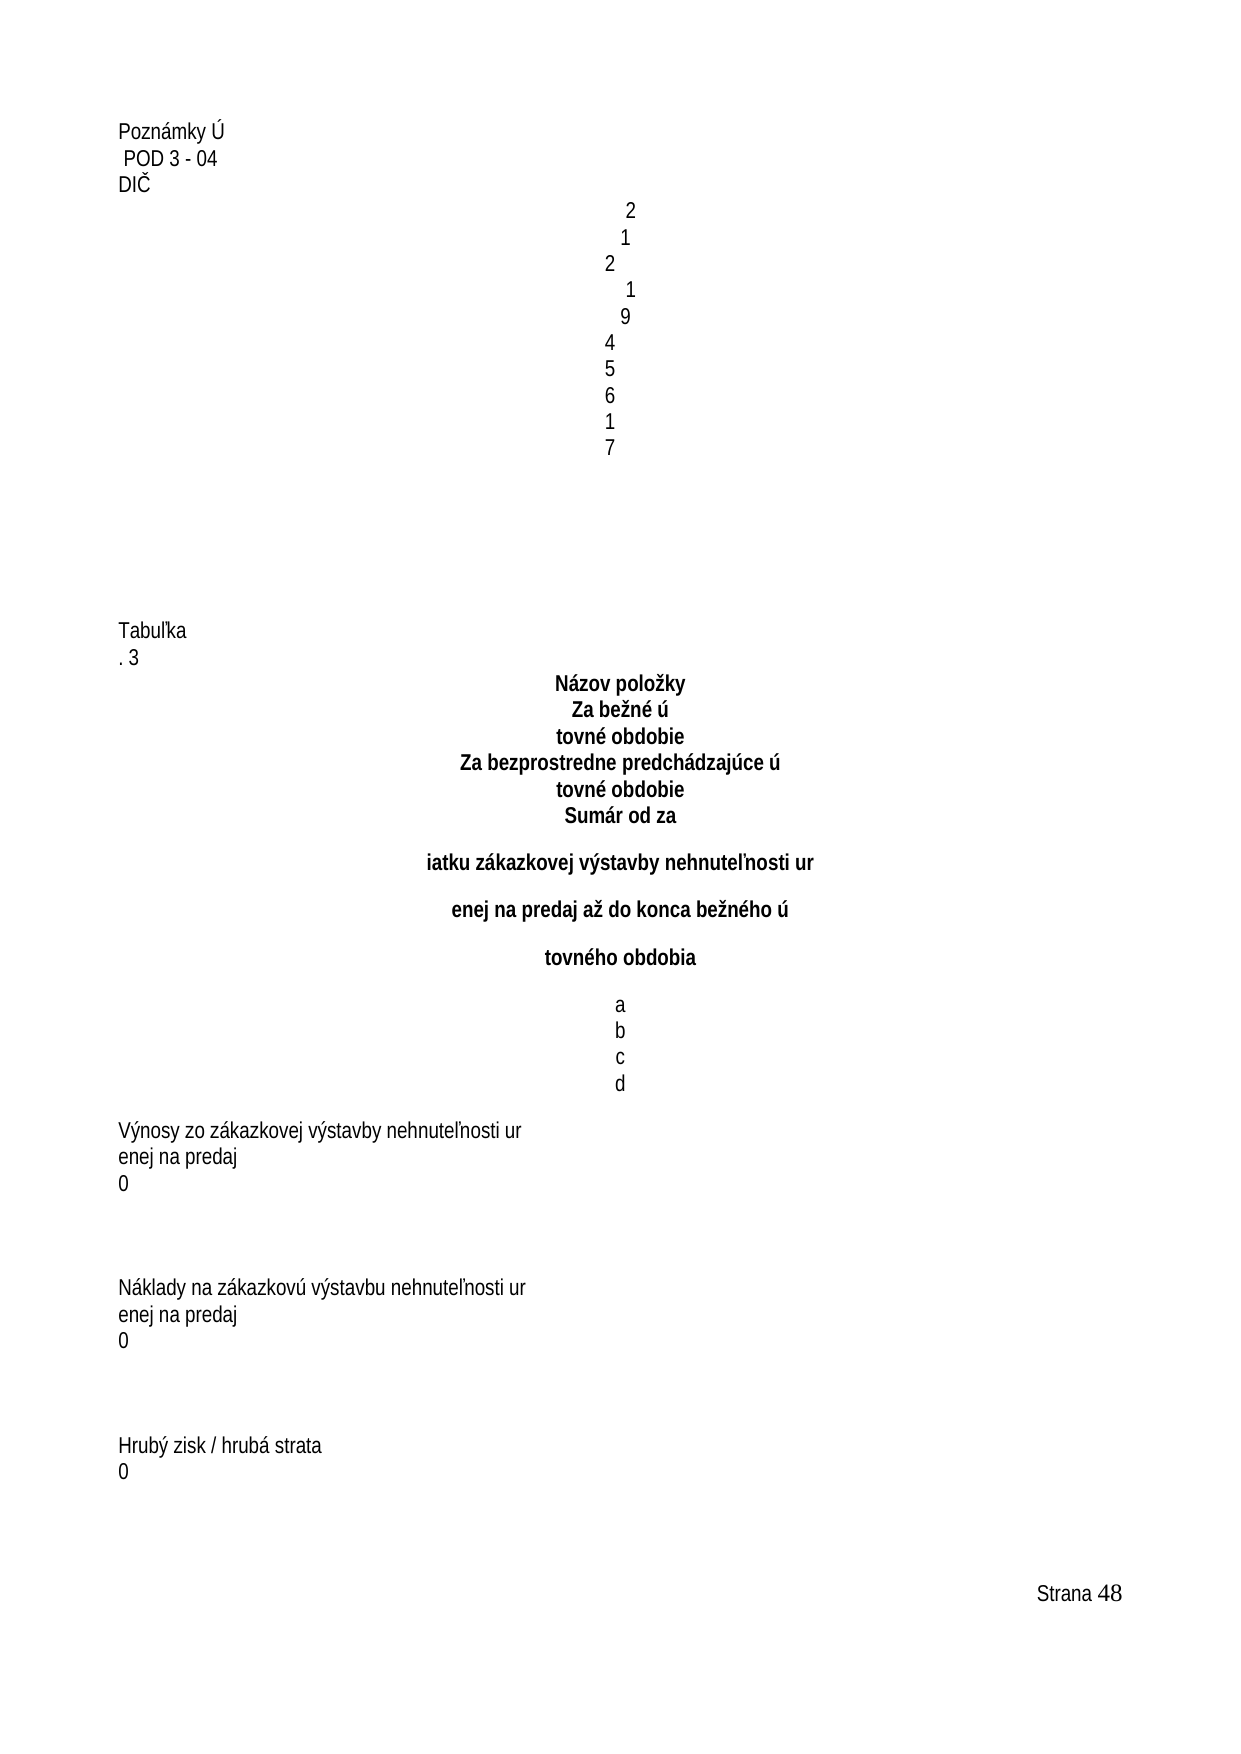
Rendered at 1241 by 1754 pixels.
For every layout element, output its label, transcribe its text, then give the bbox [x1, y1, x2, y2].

text Za bežné ú [118, 696, 1122, 723]
text 0 [118, 1327, 1122, 1353]
text Názov položky [118, 670, 1122, 696]
text . 3 [118, 644, 1122, 670]
text Za bezprostredne predchádzajúce ú [118, 749, 1122, 776]
text enej na predaj [118, 1143, 1122, 1169]
text Hrubý zisk / hrubá strata [118, 1432, 1122, 1458]
text b [118, 1017, 1122, 1043]
text Sumár od za [118, 802, 1122, 828]
text a [118, 991, 1122, 1017]
text tovné obdobie [118, 723, 1122, 749]
text iatku zákazkovej výstavby nehnuteľnosti ur [118, 849, 1122, 875]
text d [118, 1070, 1122, 1096]
text Výnosy zo zákazkovej výstavby nehnuteľnosti ur [118, 1117, 1122, 1143]
text Tabuľka [118, 617, 1122, 644]
text enej na predaj [118, 1301, 1122, 1327]
text 0 [118, 1169, 1122, 1196]
text Náklady na zákazkovú výstavbu nehnuteľnosti ur [118, 1274, 1122, 1301]
text 0 [118, 1458, 1122, 1484]
text c [118, 1043, 1122, 1070]
text enej na predaj až do konca bežného ú [118, 896, 1122, 923]
text tovného obdobia [118, 943, 1122, 970]
text tovné obdobie [118, 776, 1122, 802]
